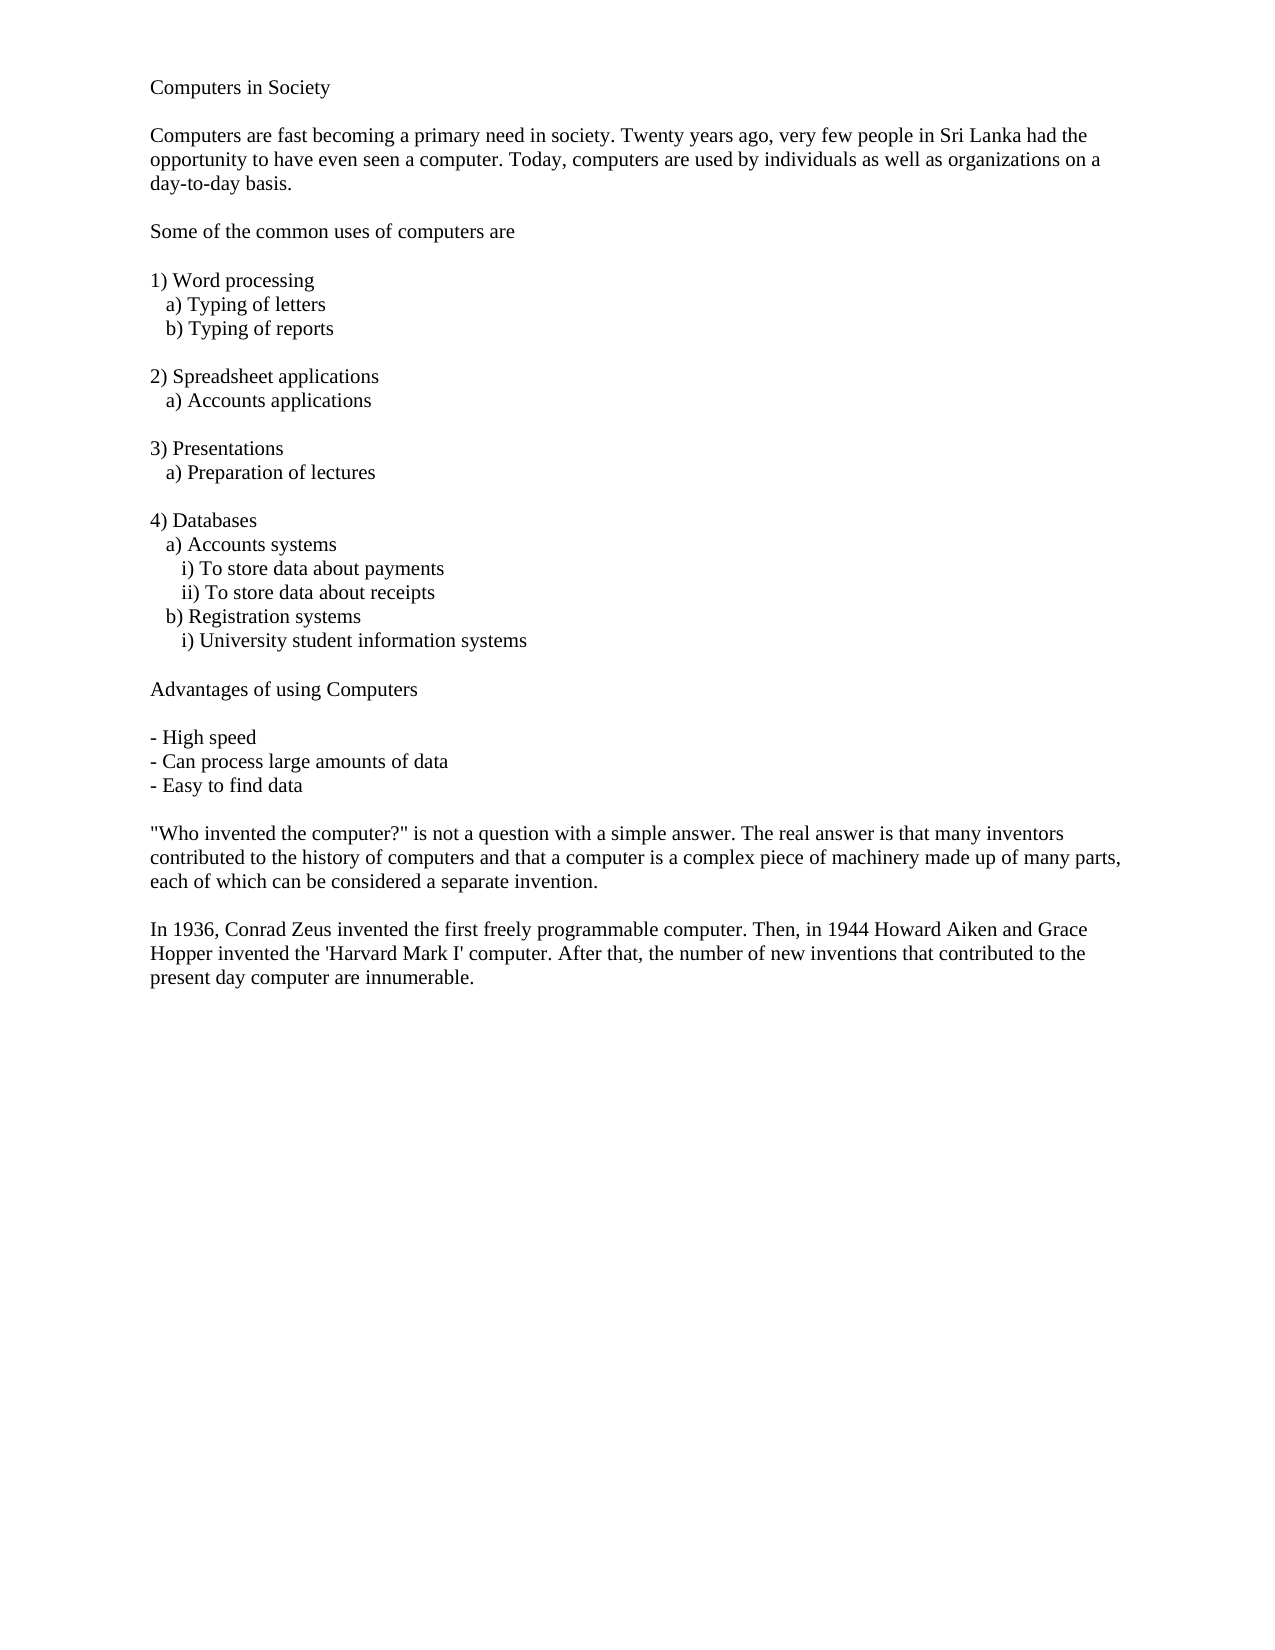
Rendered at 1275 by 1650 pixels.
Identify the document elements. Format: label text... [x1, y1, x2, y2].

text Computers in Society [150, 75, 1125, 99]
text - Easy to find data [150, 773, 1125, 797]
text a) Accounts systems [150, 532, 1125, 556]
text 3) Presentations [150, 436, 1125, 460]
text In 1936, Conrad Zeus invented the first freely programmable computer. Then, in 1944 Howard Aiken and Grace Hopper invented the 'Harvard Mark I' computer. After that, the number of new inventions that contributed to the present day computer are innumerable. [150, 917, 1125, 989]
text Advantages of using Computers [150, 677, 1125, 701]
text Some of the common uses of computers are [150, 219, 1125, 243]
text i) University student information systems [150, 628, 1125, 652]
text ii) To store data about receipts [150, 580, 1125, 604]
text "Who invented the computer?" is not a question with a simple answer. The real answer is that many inventors contributed to the history of computers and that a computer is a complex piece of machinery made up of many parts, each of which can be considered a separate invention. [150, 821, 1125, 893]
text a) Accounts applications [150, 388, 1125, 412]
text a) Typing of letters [150, 292, 1125, 316]
text - Can process large amounts of data [150, 749, 1125, 773]
text i) To store data about payments [150, 556, 1125, 580]
text - High speed [150, 725, 1125, 749]
text 1) Word processing [150, 267, 1125, 292]
text b) Typing of reports [150, 316, 1125, 340]
text 2) Spreadsheet applications [150, 364, 1125, 388]
text 4) Databases [150, 508, 1125, 532]
text a) Preparation of lectures [150, 460, 1125, 484]
text Computers are fast becoming a primary need in society. Twenty years ago, very few people in Sri Lanka had the opportunity to have even seen a computer. Today, computers are used by individuals as well as organizations on a day-to-day basis. [150, 123, 1125, 195]
text b) Registration systems [150, 604, 1125, 628]
